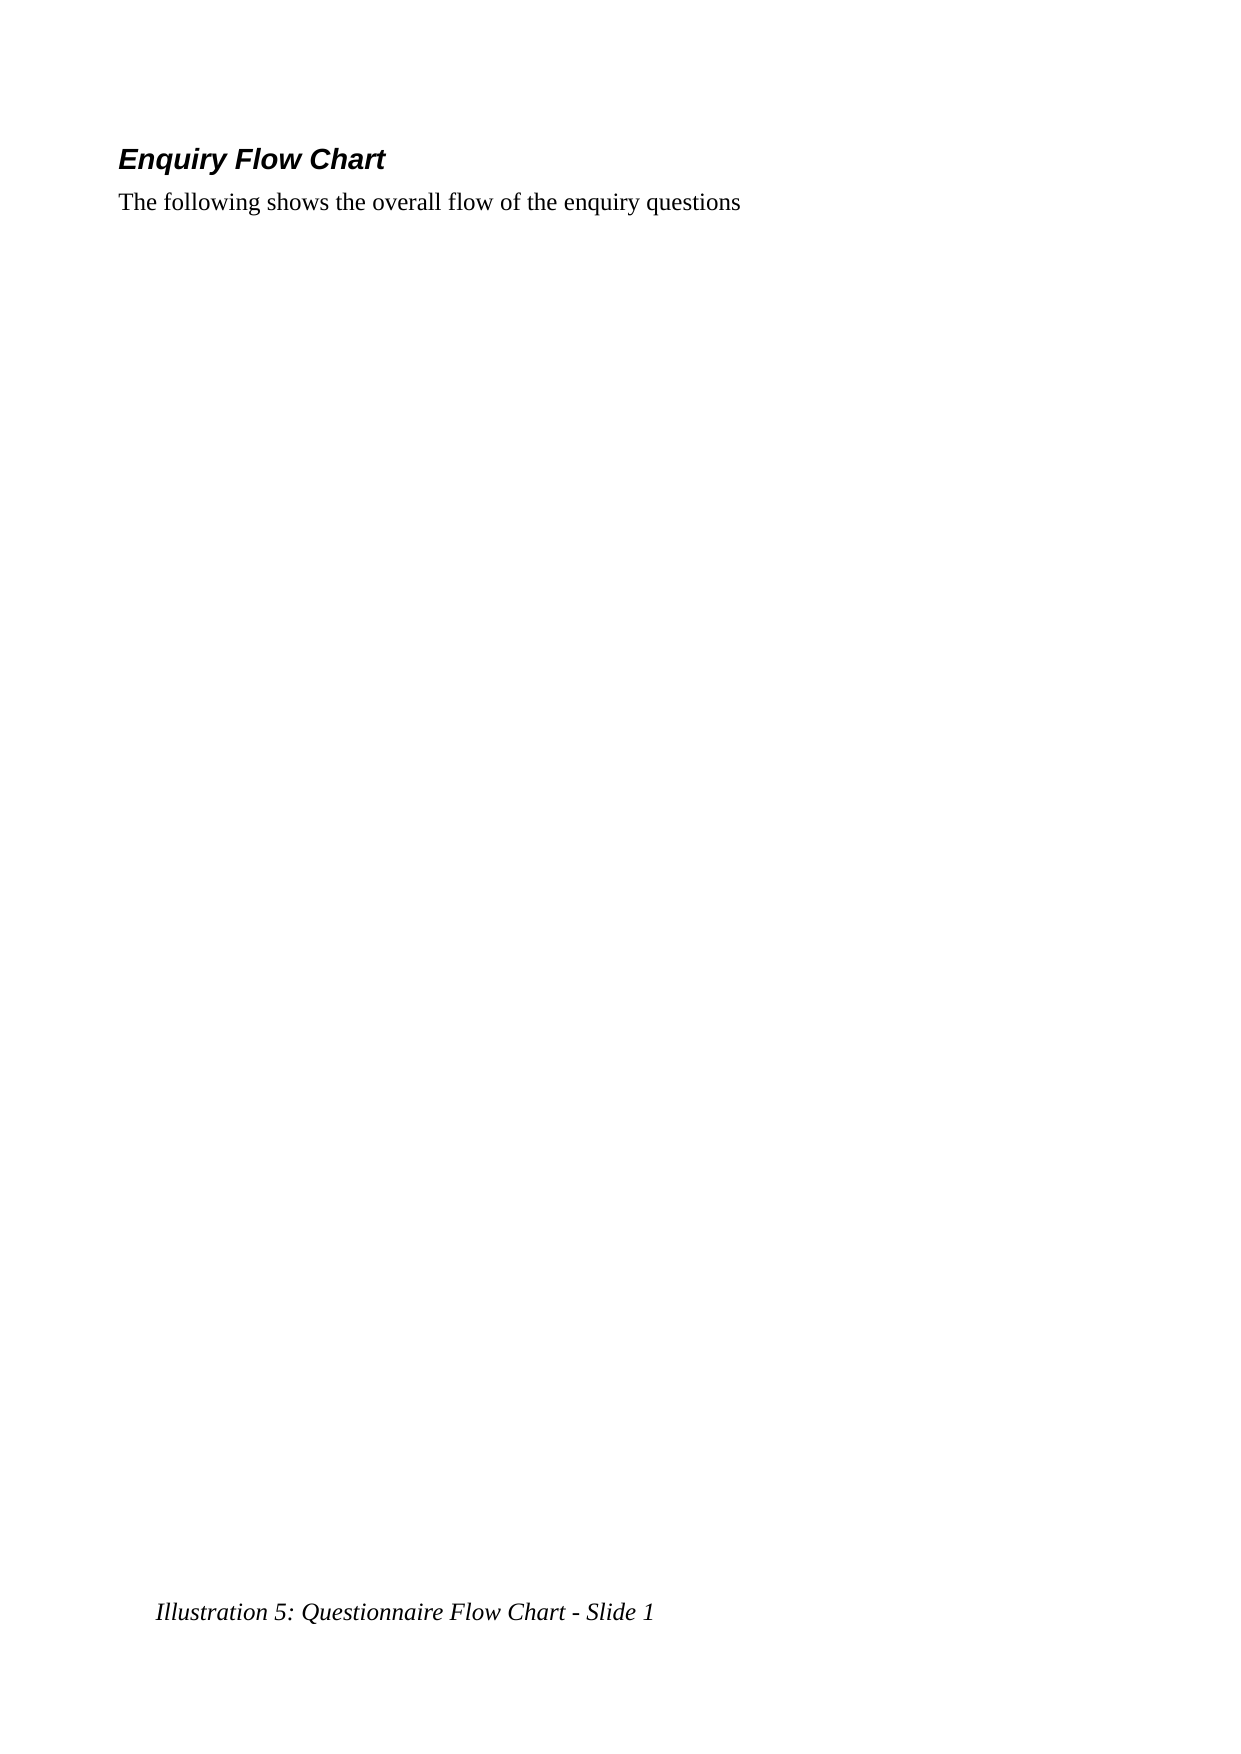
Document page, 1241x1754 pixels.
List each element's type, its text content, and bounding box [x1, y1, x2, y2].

subtitle Enquiry Flow Chart [118, 143, 1122, 176]
text The following shows the overall flow of the enquiry questions [118, 188, 1122, 216]
text [155, 271, 1085, 283]
text Illustration 5: Questionnaire Flow Chart - Slide 1 [155, 283, 1085, 1626]
